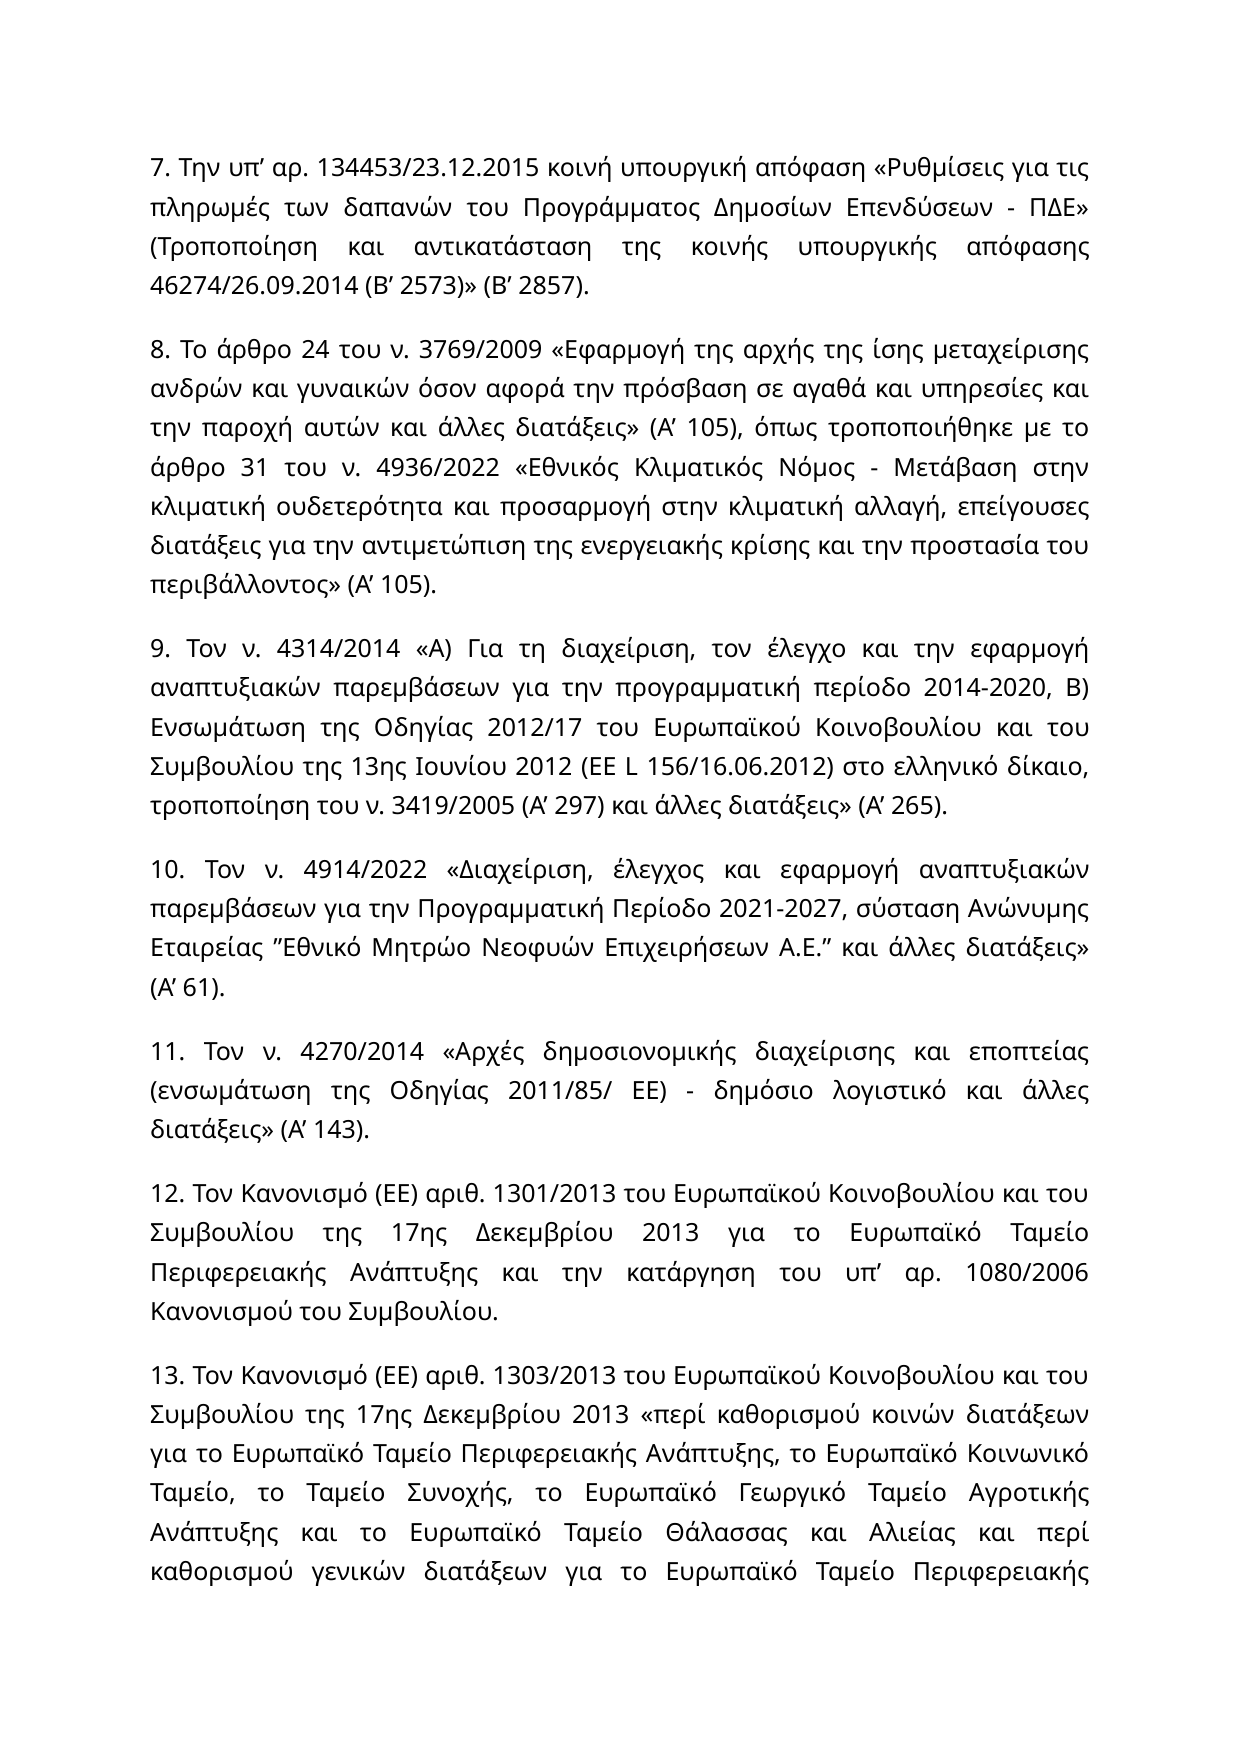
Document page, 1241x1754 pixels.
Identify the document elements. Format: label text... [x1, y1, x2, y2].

text 13. Τον Κανονισμό (ΕΕ) αριθ. 1303/2013 του Ευρωπαϊκού Κοινοβουλίου και του Συμβουλίου της 17ης Δεκεμβρίου 2013 «περί καθορισμού κοινών διατάξεων για το Ευρωπαϊκό Ταμείο Περιφερειακής Ανάπτυξης, το Ευρωπαϊκό Κοινωνικό Ταμείο, το Ταμείο Συνοχής, το Ευρωπαϊκό Γεωργικό Ταμείο Αγροτικής Ανάπτυξης και το Ευρωπαϊκό Ταμείο Θάλασσας και Αλιείας και περί καθορισμού γενικών διατάξεων για το Ευρωπαϊκό Ταμείο Περιφερειακής [150, 1357, 1090, 1587]
text 7. Την υπ’ αρ. 134453/23.12.2015 κοινή υπουργική απόφαση «Ρυθμίσεις για τις πληρωμές των δαπανών του Προγράμματος Δημοσίων Επενδύσεων - ΠΔΕ» (Τροποποίηση και αντικατάσταση της κοινής υπουργικής απόφασης 46274/26.09.2014 (Β’ 2573)» (Β’ 2857). [150, 150, 1090, 302]
text 11. Τον ν. 4270/2014 «Αρχές δημοσιονομικής διαχείρισης και εποπτείας (ενσωμάτωση της Οδηγίας 2011/85/ ΕΕ) - δημόσιο λογιστικό και άλλες διατάξεις» (Α’ 143). [150, 1033, 1090, 1146]
text 10. Τον ν. 4914/2022 «Διαχείριση, έλεγχος και εφαρμογή αναπτυξιακών παρεμβάσεων για την Προγραμματική Περίοδο 2021-2027, σύσταση Ανώνυμης Εταιρείας ”Εθνικό Μητρώο Νεοφυών Επιχειρήσεων Α.Ε.” και άλλες διατάξεις» (Α’ 61). [150, 852, 1090, 1003]
text 8. Το άρθρο 24 του ν. 3769/2009 «Εφαρμογή της αρχής της ίσης μεταχείρισης ανδρών και γυναικών όσον αφορά την πρόσβαση σε αγαθά και υπηρεσίες και την παροχή αυτών και άλλες διατάξεις» (Α’ 105), όπως τροποποιήθηκε με το άρθρο 31 του ν. 4936/2022 «Εθνικός Κλιματικός Νόμος - Μετάβαση στην κλιματική ουδετερότητα και προσαρμογή στην κλιματική αλλαγή, επείγουσες διατάξεις για την αντιμετώπιση της ενεργειακής κρίσης και την προστασία του περιβάλλοντος» (Α’ 105). [150, 332, 1090, 601]
text 12. Τον Κανονισμό (ΕΕ) αριθ. 1301/2013 του Ευρωπαϊκού Κοινοβουλίου και του Συμβουλίου της 17ης Δεκεμβρίου 2013 για το Ευρωπαϊκό Ταμείο Περιφερειακής Ανάπτυξης και την κατάργηση του υπ’ αρ. 1080/2006 Κανονισμού του Συμβουλίου. [150, 1176, 1090, 1327]
text 9. Τον ν. 4314/2014 «Α) Για τη διαχείριση, τον έλεγχο και την εφαρμογή αναπτυξιακών παρεμβάσεων για την προγραμματική περίοδο 2014-2020, Β) Ενσωμάτωση της Οδηγίας 2012/17 του Ευρωπαϊκού Κοινοβουλίου και του Συμβουλίου της 13ης Ιουνίου 2012 (ΕΕ L 156/16.06.2012) στο ελληνικό δίκαιο, τροποποίηση του ν. 3419/2005 (Α’ 297) και άλλες διατάξεις» (Α’ 265). [150, 631, 1090, 822]
